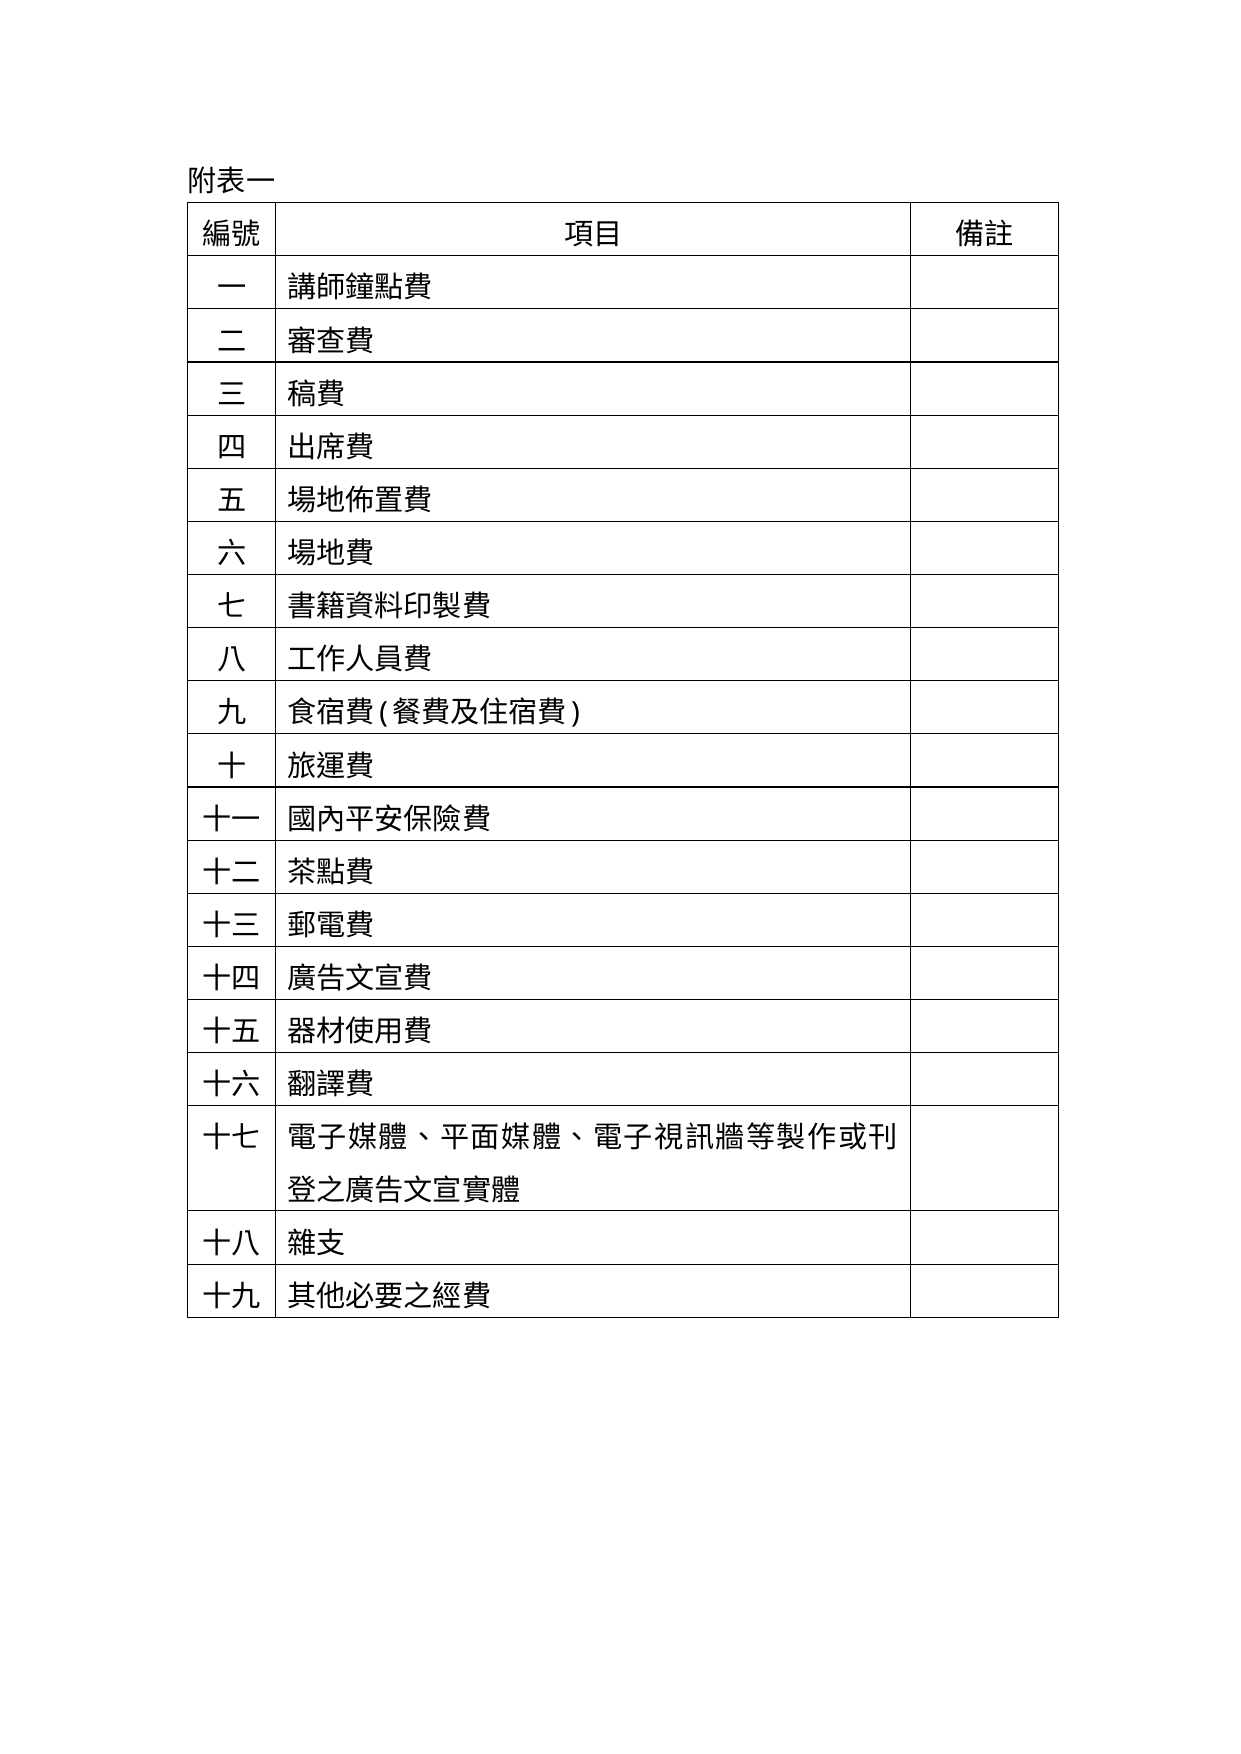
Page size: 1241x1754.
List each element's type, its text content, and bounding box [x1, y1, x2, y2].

table_cell 工作人員費 [276, 628, 910, 680]
table_cell 十六 [188, 1053, 275, 1105]
table_cell 十四 [188, 947, 275, 999]
table_cell [911, 734, 1058, 786]
table_cell [911, 416, 1058, 468]
table_cell 十九 [188, 1265, 275, 1317]
table_cell 場地費 [276, 522, 910, 574]
table_cell 十 [188, 734, 275, 786]
table_cell [911, 1053, 1058, 1105]
table_cell 講師鐘點費 [276, 256, 910, 308]
table_cell 二 [188, 309, 275, 361]
table_cell 電子媒體、平面媒體、電子視訊牆等製作或刊登之廣告文宣實體 [276, 1106, 910, 1210]
table_cell 五 [188, 469, 275, 521]
table_cell [911, 575, 1058, 627]
table_cell 國內平安保險費 [276, 788, 910, 839]
table_cell 場地佈置費 [276, 469, 910, 521]
table_cell 雜支 [276, 1211, 910, 1263]
table_cell 其他必要之經費 [276, 1265, 910, 1317]
table_cell 十二 [188, 841, 275, 893]
table_cell 茶點費 [276, 841, 910, 893]
table_header 備註 [911, 203, 1058, 255]
table_cell 稿費 [276, 363, 910, 414]
table_cell 三 [188, 363, 275, 414]
table_header 項目 [276, 203, 910, 255]
table_cell 四 [188, 416, 275, 468]
table_cell 旅運費 [276, 734, 910, 786]
table_cell 十八 [188, 1211, 275, 1263]
table_cell 書籍資料印製費 [276, 575, 910, 627]
table_cell 器材使用費 [276, 1000, 910, 1052]
table_cell 郵電費 [276, 894, 910, 946]
table_cell 審查費 [276, 309, 910, 361]
table_cell 九 [188, 681, 275, 733]
text 附表一 [187, 150, 1053, 202]
table_cell 出席費 [276, 416, 910, 468]
table_cell [911, 628, 1058, 680]
table_cell [911, 522, 1058, 574]
table_cell [911, 841, 1058, 893]
table_cell 十三 [188, 894, 275, 946]
table_cell [911, 469, 1058, 521]
table_cell [911, 894, 1058, 946]
table_cell [911, 681, 1058, 733]
table_cell [911, 1265, 1058, 1317]
table_cell 食宿費(餐費及住宿費) [276, 681, 910, 733]
table_cell [911, 1211, 1058, 1263]
table_header 編號 [188, 203, 275, 255]
table_cell [911, 363, 1058, 414]
table_cell [911, 256, 1058, 308]
table_cell 十七 [188, 1106, 275, 1210]
table_cell 十五 [188, 1000, 275, 1052]
table_cell 廣告文宣費 [276, 947, 910, 999]
table_cell 七 [188, 575, 275, 627]
table_cell [911, 788, 1058, 839]
table_cell [911, 309, 1058, 361]
table_cell 一 [188, 256, 275, 308]
table_cell 十一 [188, 788, 275, 839]
table_cell [911, 1106, 1058, 1210]
table_cell 翻譯費 [276, 1053, 910, 1105]
table_cell [911, 1000, 1058, 1052]
table_cell [911, 947, 1058, 999]
table_cell 六 [188, 522, 275, 574]
table_cell 八 [188, 628, 275, 680]
